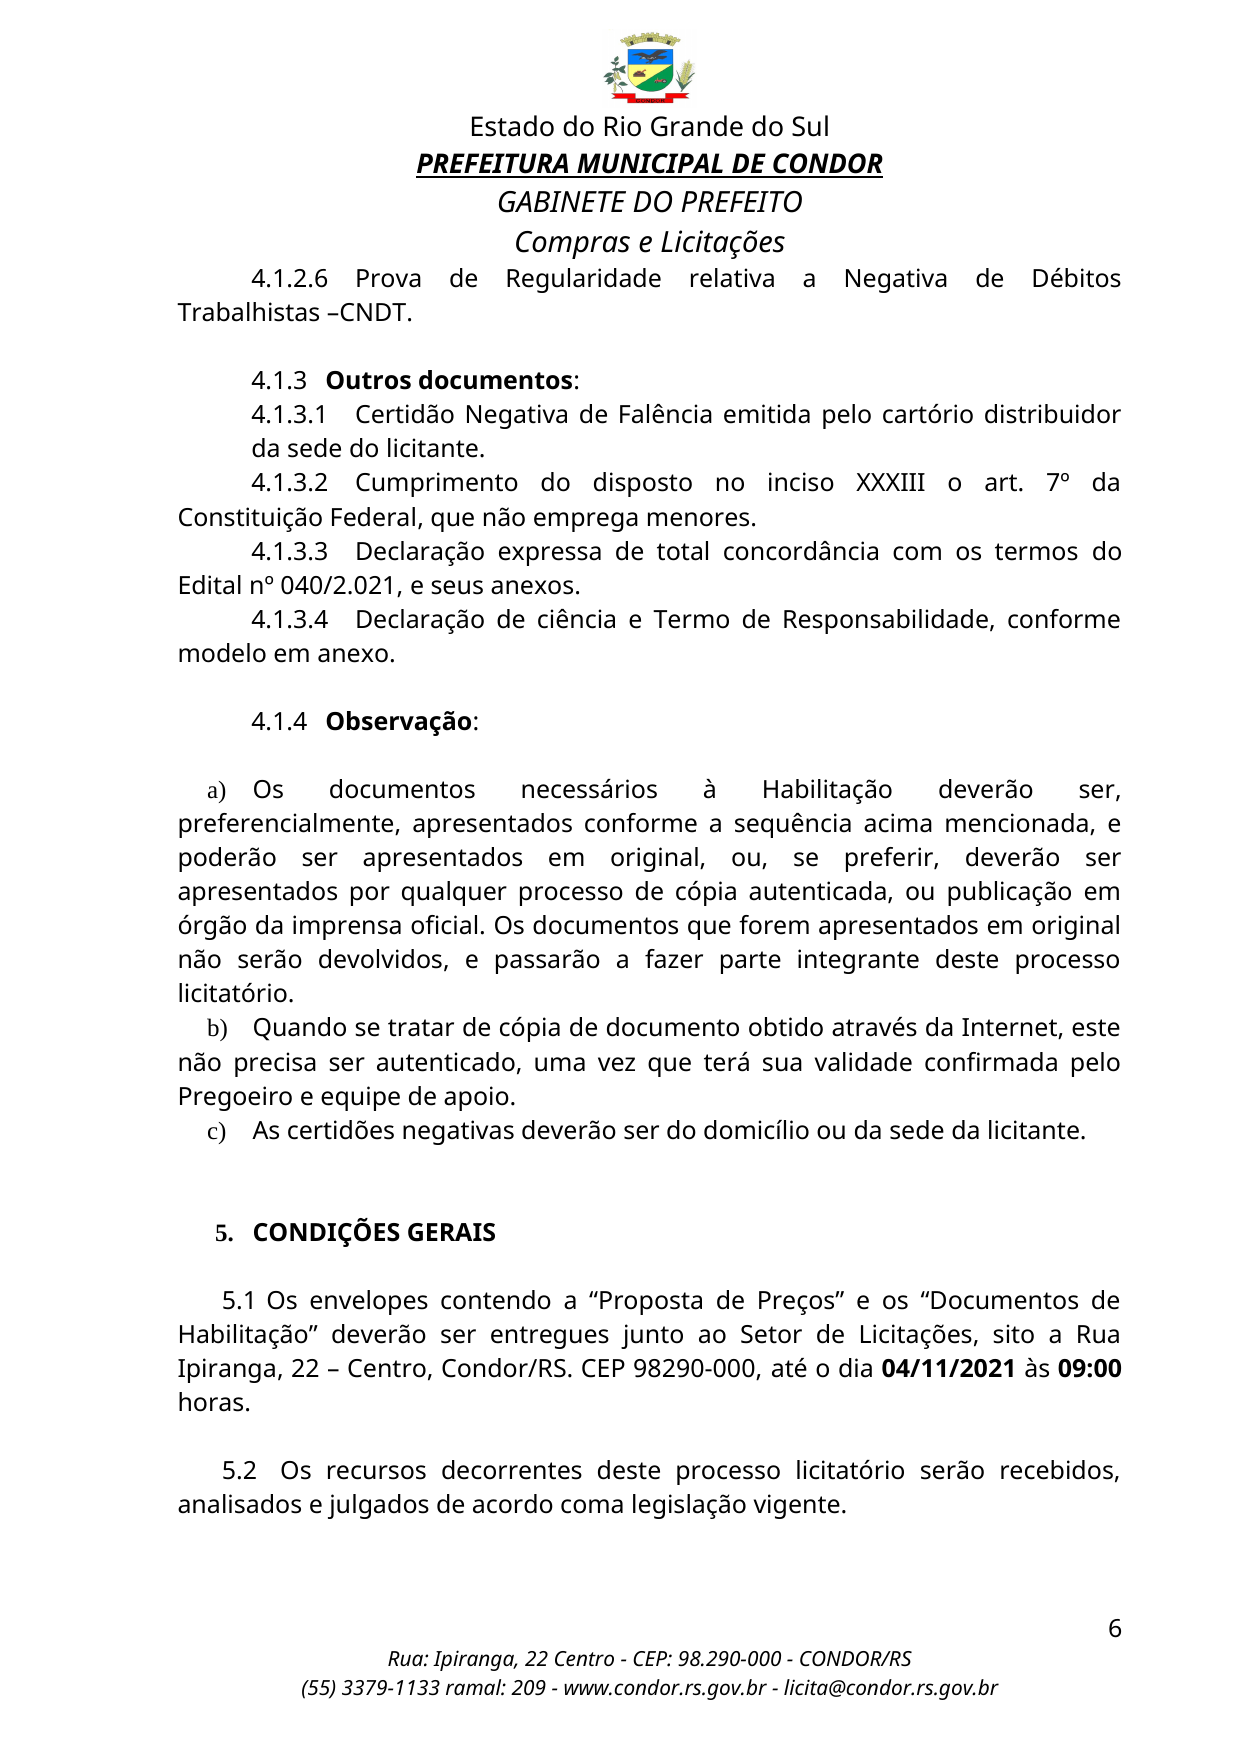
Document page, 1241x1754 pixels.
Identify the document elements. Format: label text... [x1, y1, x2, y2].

list Declaração expressa de total concordância com os termos do Edital nº 040/2.021, e seus anexos. [177, 533, 1122, 601]
list Prova de Regularidade relativa a Negativa de Débitos Trabalhistas –CNDT. [177, 261, 1122, 329]
list Outros documentos: [251, 363, 1122, 397]
list Cumprimento do disposto no inciso XXXIII o art. 7º da Constituição Federal, que não emprega menores. [177, 465, 1122, 533]
picture [602, 29, 698, 108]
list Observação: [251, 703, 1122, 738]
list Quando se tratar de cópia de documento obtido através da Internet, este não precisa ser autenticado, uma vez que terá sua validade confirmada pelo Pregoeiro e equipe de apoio. [177, 1010, 1122, 1112]
list CONDIÇÕES GERAIS [215, 1214, 1122, 1248]
list Certidão Negativa de Falência emitida pelo cartório distribuidor da sede do licitante. [251, 397, 1122, 465]
list Declaração de ciência e Termo de Responsabilidade, conforme modelo em anexo. [177, 601, 1122, 669]
list Os documentos necessários à Habilitação deverão ser, preferencialmente, apresentados conforme a sequência acima mencionada, e poderão ser apresentados em original, ou, se preferir, deverão ser apresentados por qualquer processo de cópia autenticada, ou publicação em órgão da imprensa oficial. Os documentos que forem apresentados em original não serão devolvidos, e passarão a fazer parte integrante deste processo licitatório. [177, 772, 1122, 1010]
list Os envelopes contendo a “Proposta de Preços” e os “Documentos de Habilitação” deverão ser entregues junto ao Setor de Licitações, sito a Rua Ipiranga, 22 – Centro, Condor/RS. CEP 98290-000, até o dia 04/11/2021 às 09:00 horas. [177, 1283, 1122, 1419]
list Os recursos decorrentes deste processo licitatório serão recebidos, analisados e julgados de acordo coma legislação vigente. [177, 1453, 1122, 1521]
list As certidões negativas deverão ser do domicílio ou da sede da licitante. [177, 1112, 1122, 1146]
